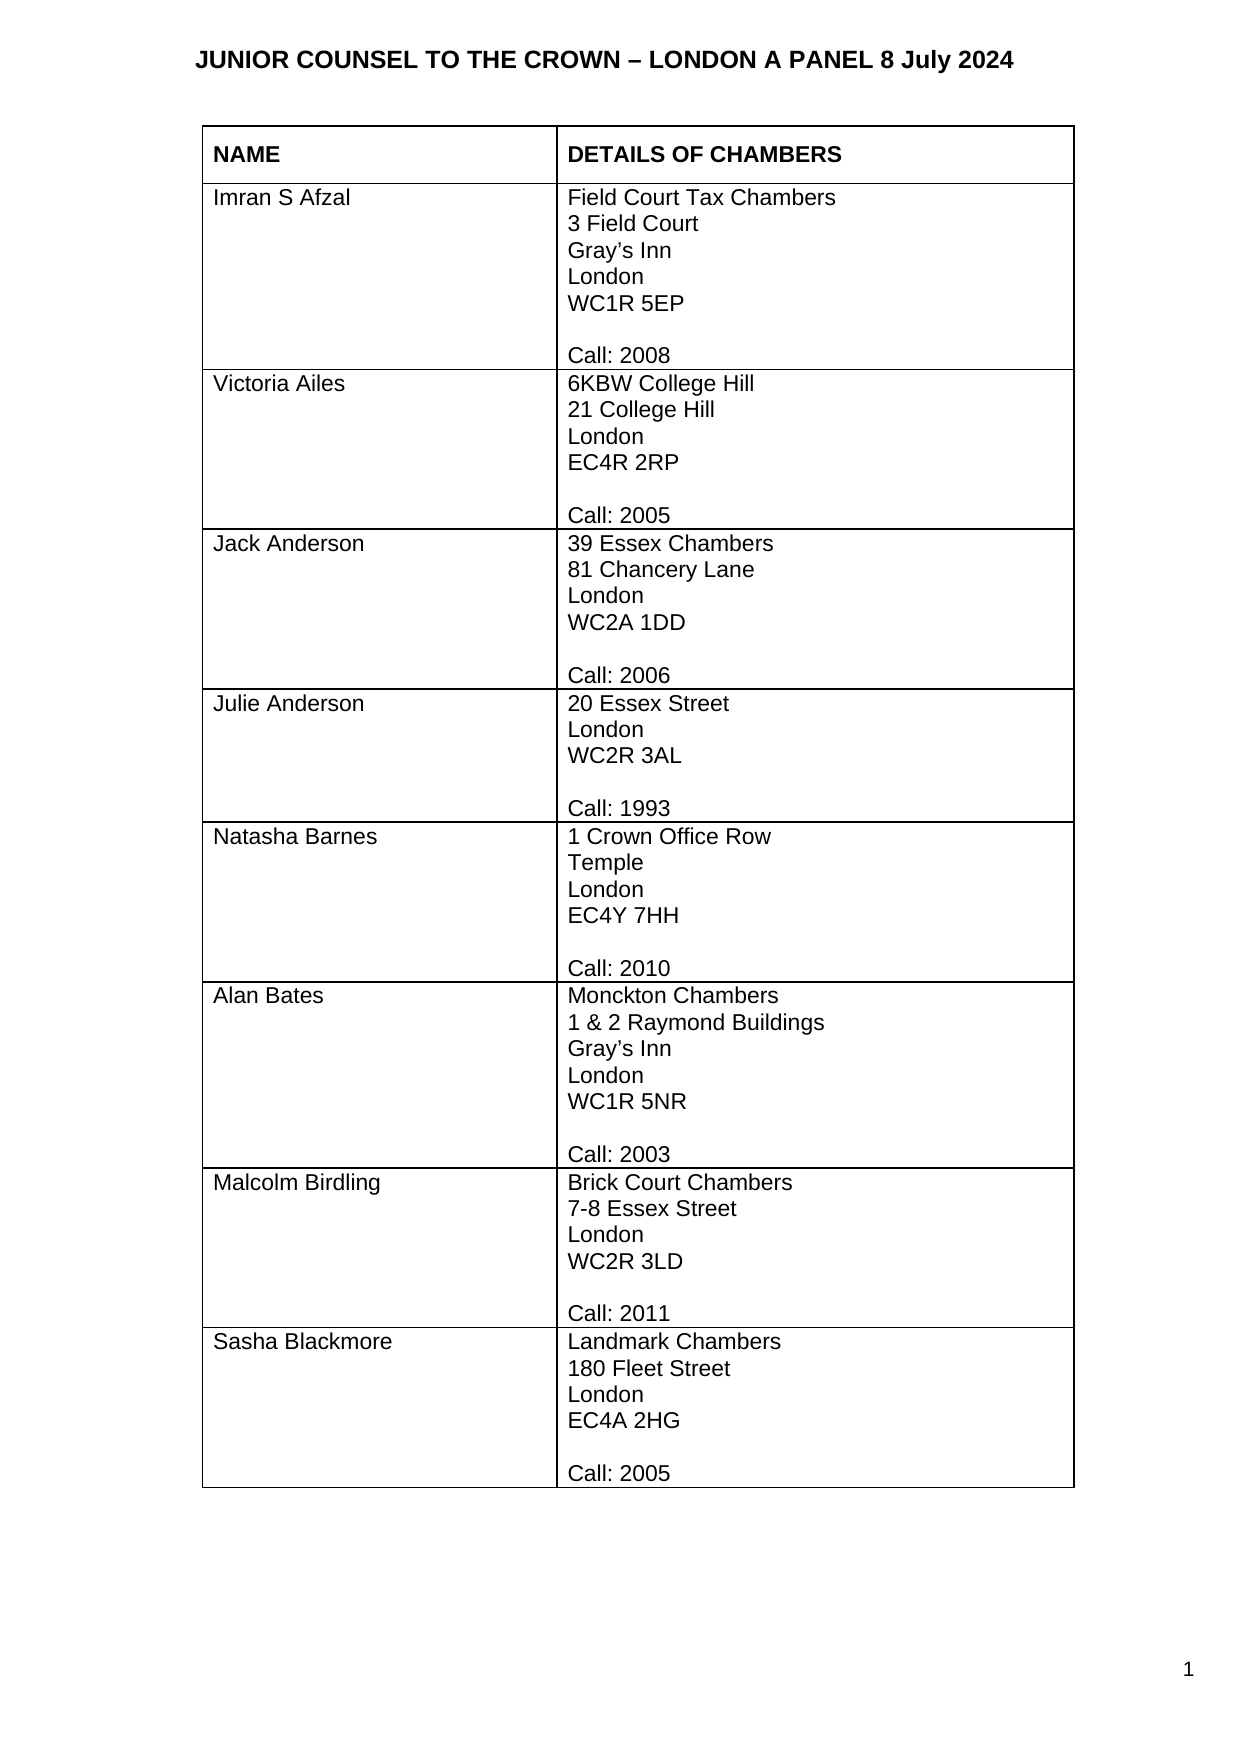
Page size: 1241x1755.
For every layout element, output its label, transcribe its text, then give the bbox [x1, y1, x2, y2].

table_cell 20 Essex Street London WC2R 3AL Call: 1993 [558, 690, 1073, 821]
table_cell Natasha Barnes [203, 823, 556, 981]
table_cell Sasha Blackmore [203, 1328, 556, 1486]
table_cell Landmark Chambers 180 Fleet Street London EC4A 2HG Call: 2005 [558, 1328, 1073, 1486]
table_cell Alan Bates [203, 983, 556, 1167]
table_cell Field Court Tax Chambers 3 Field Court Gray’s Inn London WC1R 5EP Call: 2008 [558, 184, 1073, 368]
table_cell Jack Anderson [203, 530, 556, 688]
table_cell Malcolm Birdling [203, 1169, 556, 1327]
table_cell Brick Court Chambers 7-8 Essex Street London WC2R 3LD Call: 2011 [558, 1169, 1073, 1327]
table_header NAME [203, 127, 556, 182]
table_header DETAILS OF CHAMBERS [558, 127, 1073, 182]
table_cell Monckton Chambers 1 & 2 Raymond Buildings Gray’s Inn London WC1R 5NR Call: 2003 [558, 983, 1073, 1167]
table_cell Victoria Ailes [203, 370, 556, 528]
table_cell Julie Anderson [203, 690, 556, 821]
table_cell Imran S Afzal [203, 184, 556, 368]
table_cell 6KBW College Hill 21 College Hill London EC4R 2RP Call: 2005 [558, 370, 1073, 528]
table_cell 1 Crown Office Row Temple London EC4Y 7HH Call: 2010 [558, 823, 1073, 981]
table_cell 39 Essex Chambers 81 Chancery Lane London WC2A 1DD Call: 2006 [558, 530, 1073, 688]
